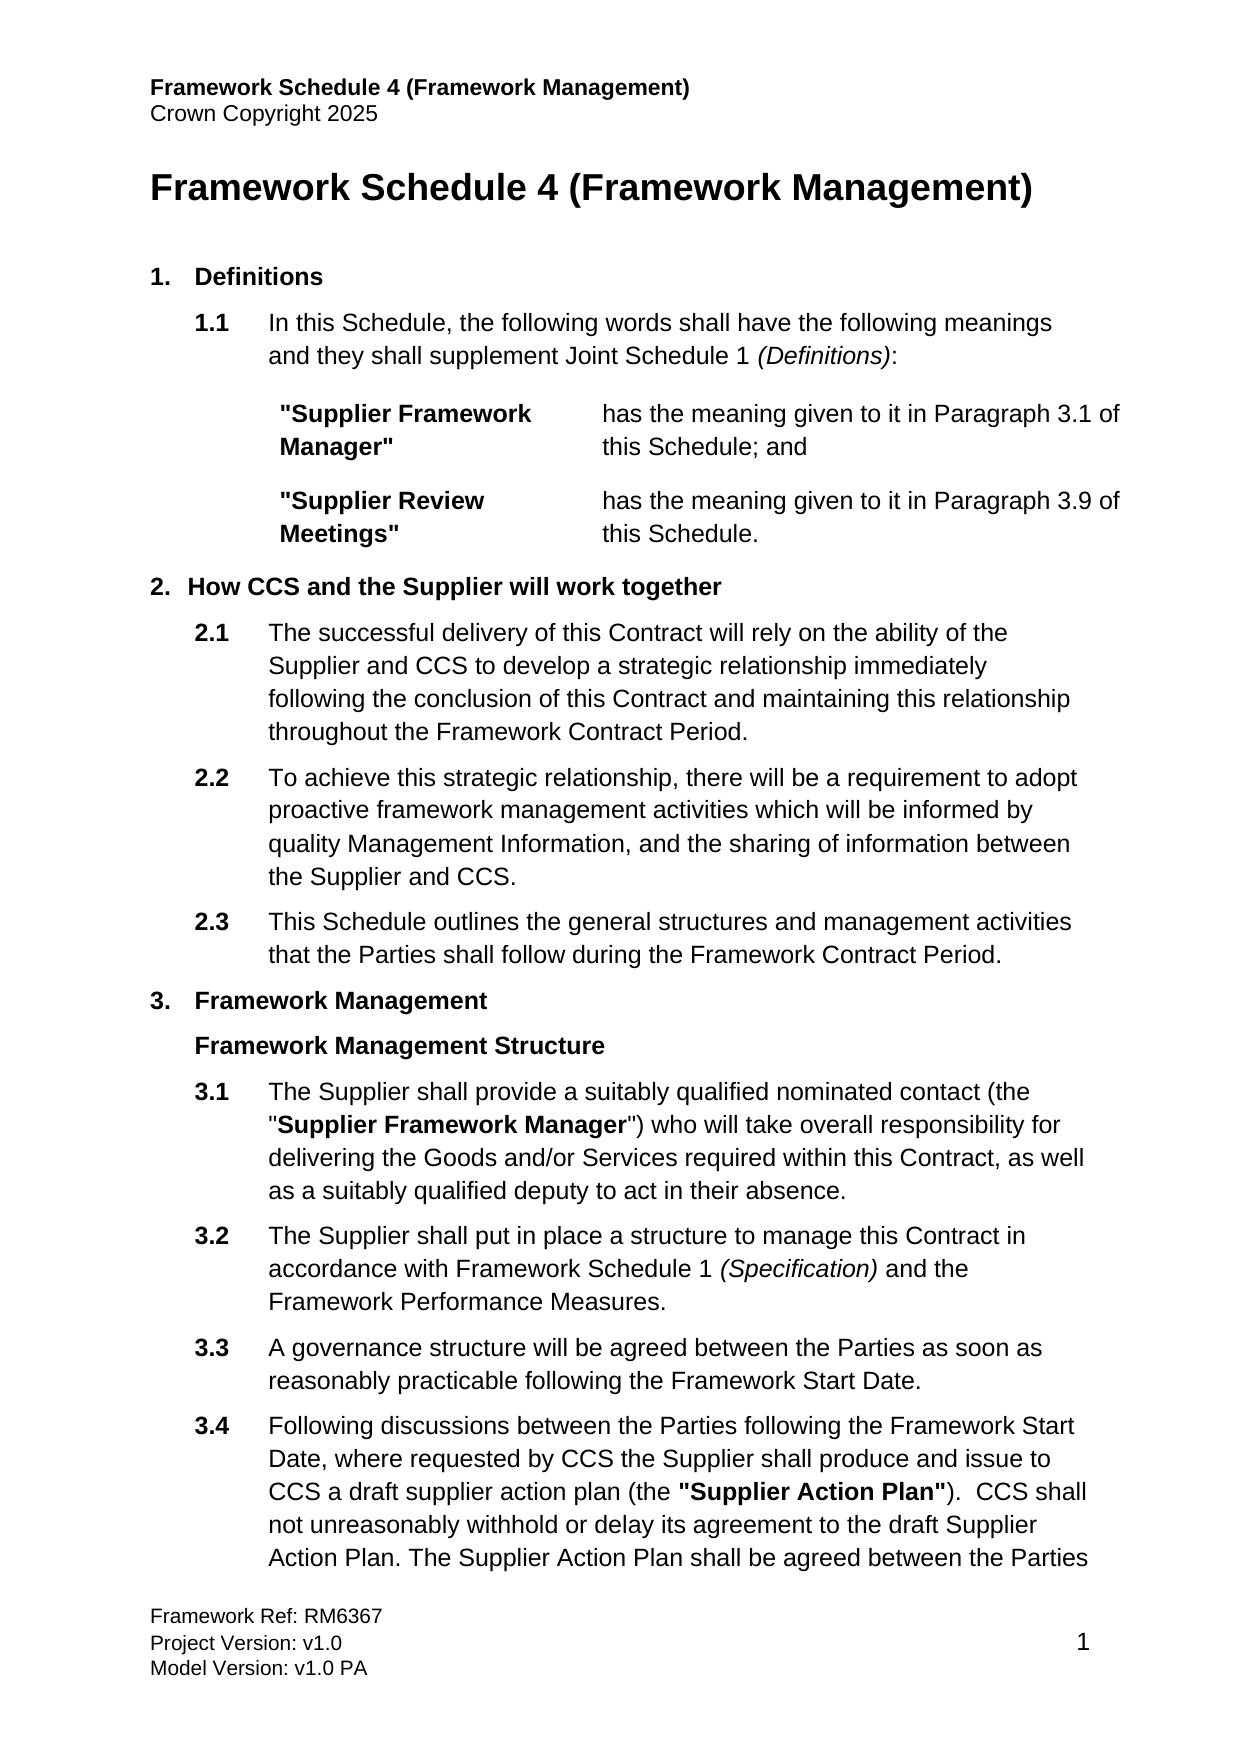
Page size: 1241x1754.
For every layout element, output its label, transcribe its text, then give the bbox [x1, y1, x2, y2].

list The Supplier shall put in place a structure to manage this Contract in accordance with Framework Schedule 1 (Specification) and the Framework Performance Measures. [194, 1221, 1090, 1316]
title Framework Schedule 4 (Framework Management) [150, 165, 1090, 208]
list This Schedule outlines the general structures and management activities that the Parties shall follow during the Framework Contract Period. [194, 907, 1090, 969]
table_header "Supplier Framework Manager" [268, 386, 573, 473]
list To achieve this strategic relationship, there will be a requirement to adopt proactive framework management activities which will be informed by quality Management Information, and the sharing of information between the Supplier and CCS. [194, 762, 1090, 890]
list A governance structure will be agreed between the Parties as soon as reasonably practicable following the Framework Start Date. [194, 1333, 1090, 1394]
list Framework Management [150, 986, 1090, 1014]
table_cell "Supplier Review Meetings" [268, 473, 573, 560]
table_header has the meaning given to it in Paragraph 3.1 of this Schedule; and [573, 386, 1134, 473]
list The successful delivery of this Contract will rely on the ability of the Supplier and CCS to develop a strategic relationship immediately following the conclusion of this Contract and maintaining this relationship throughout the Framework Contract Period. [194, 618, 1090, 746]
list The Supplier shall provide a suitably qualified nominated contact (the "Supplier Framework Manager") who will take overall responsibility for delivering the Goods and/or Services required within this Contract, as well as a suitably qualified deputy to act in their absence. [194, 1077, 1090, 1204]
list How CCS and the Supplier will work together [150, 572, 1090, 601]
text Framework Management Structure [194, 1031, 1090, 1060]
table_cell has the meaning given to it in Paragraph 3.9 of this Schedule. [573, 473, 1134, 560]
list In this Schedule, the following words shall have the following meanings and they shall supplement Joint Schedule 1 (Definitions): [194, 308, 1090, 369]
list Definitions [150, 262, 1090, 291]
list Following discussions between the Parties following the Framework Start Date, where requested by CCS the Supplier shall produce and issue to CCS a draft supplier action plan (the "Supplier Action Plan"). CCS shall not unreasonably withhold or delay its agreement to the draft Supplier Action Plan. The Supplier Action Plan shall be agreed between the Parties [194, 1411, 1090, 1572]
